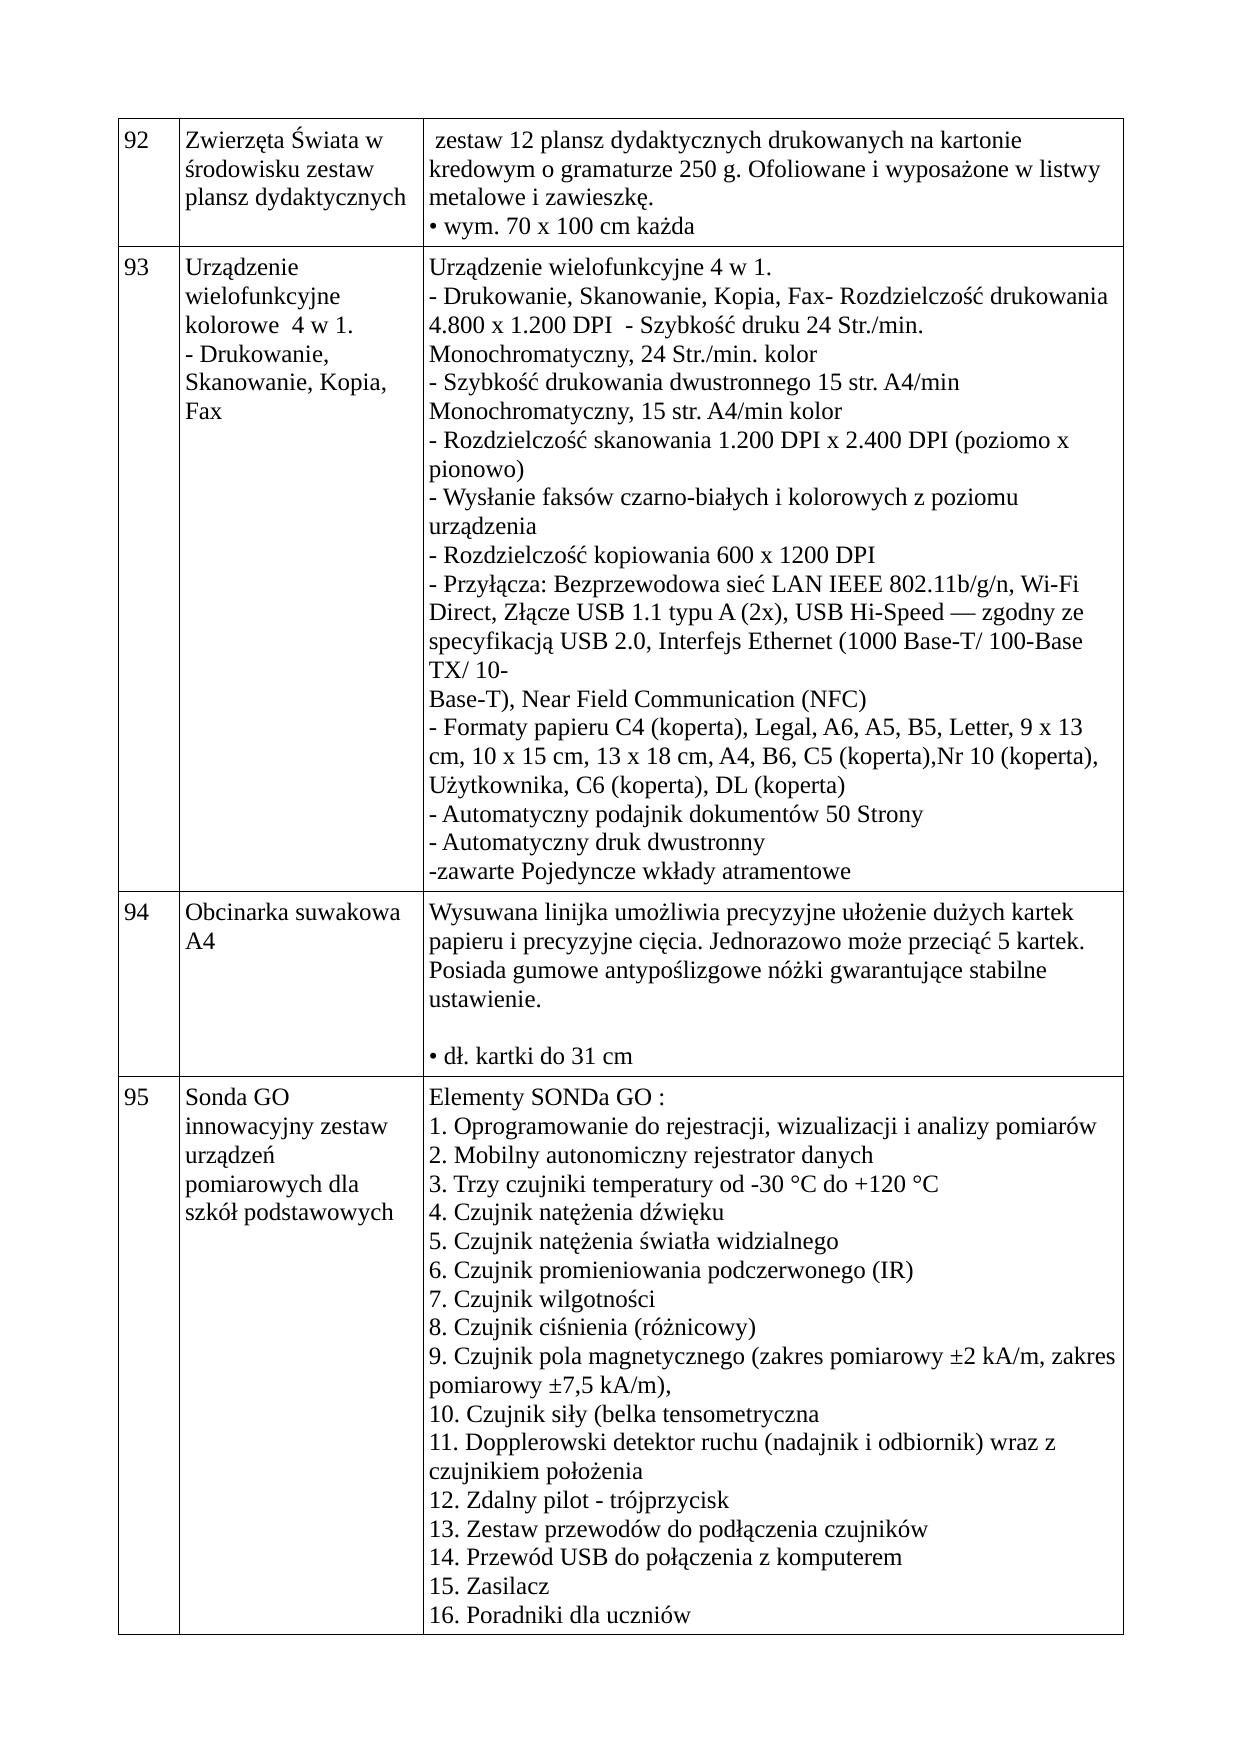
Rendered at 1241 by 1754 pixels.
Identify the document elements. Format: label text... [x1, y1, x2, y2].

table_cell zestaw 12 plansz dydaktycznych drukowanych na kartonie kredowym o gramaturze 250 g. Ofoliowane i wyposażone w listwy metalowe i zawieszkę. • wym. 70 x 100 cm każda [424, 119, 1123, 246]
table_cell Urządzenie wielofunkcyjne 4 w 1. - Drukowanie, Skanowanie, Kopia, Fax- Rozdzielczość drukowania 4.800 x 1.200 DPI - Szybkość druku 24 Str./min. Monochromatyczny, 24 Str./min. kolor - Szybkość drukowania dwustronnego 15 str. A4/min Monochromatyczny, 15 str. A4/min kolor - Rozdzielczość skanowania 1.200 DPI x 2.400 DPI (poziomo x pionowo) - Wysłanie faksów czarno-białych i kolorowych z poziomu urządzenia - Rozdzielczość kopiowania 600 x 1200 DPI - Przyłącza: Bezprzewodowa sieć LAN IEEE 802.11b/g/n, Wi-Fi Direct, Złącze USB 1.1 typu A (2x), USB Hi-Speed — zgodny ze specyfikacją USB 2.0, Interfejs Ethernet (1000 Base-T/ 100-Base TX/ 10- Base-T), Near Field Communication (NFC) - Formaty papieru C4 (koperta), Legal, A6, A5, B5, Letter, 9 x 13 cm, 10 x 15 cm, 13 x 18 cm, A4, B6, C5 (koperta),Nr 10 (koperta), Użytkownika, C6 (koperta), DL (koperta) - Automatyczny podajnik dokumentów 50 Strony - Automatyczny druk dwustronny -zawarte Pojedyncze wkłady atramentowe [424, 247, 1123, 891]
table_cell Sonda GO innowacyjny zestaw urządzeń pomiarowych dla szkół podstawowych [180, 1077, 423, 1634]
table_cell 93 [119, 247, 179, 891]
table_cell 92 [119, 119, 179, 246]
table_cell 94 [119, 892, 179, 1076]
table_cell Zwierzęta Świata w środowisku zestaw plansz dydaktycznych [180, 119, 423, 246]
table_cell 95 [119, 1077, 179, 1634]
table_cell Elementy SONDa GO : 1. Oprogramowanie do rejestracji, wizualizacji i analizy pomiarów 2. Mobilny autonomiczny rejestrator danych 3. Trzy czujniki temperatury od -30 °C do +120 °C 4. Czujnik natężenia dźwięku 5. Czujnik natężenia światła widzialnego 6. Czujnik promieniowania podczerwonego (IR) 7. Czujnik wilgotności 8. Czujnik ciśnienia (różnicowy) 9. Czujnik pola magnetycznego (zakres pomiarowy ±2 kA/m, zakres pomiarowy ±7,5 kA/m), 10. Czujnik siły (belka tensometryczna 11. Dopplerowski detektor ruchu (nadajnik i odbiornik) wraz z czujnikiem położenia 12. Zdalny pilot - trójprzycisk 13. Zestaw przewodów do podłączenia czujników 14. Przewód USB do połączenia z komputerem 15. Zasilacz 16. Poradniki dla uczniów [424, 1077, 1123, 1634]
table_cell Wysuwana linijka umożliwia precyzyjne ułożenie dużych kartek papieru i precyzyjne cięcia. Jednorazowo może przeciąć 5 kartek. Posiada gumowe antypoślizgowe nóżki gwarantujące stabilne ustawienie. • dł. kartki do 31 cm [424, 892, 1123, 1076]
table_cell Obcinarka suwakowa A4 [180, 892, 423, 1076]
table_cell Urządzenie wielofunkcyjne kolorowe 4 w 1. - Drukowanie, Skanowanie, Kopia, Fax [180, 247, 423, 891]
